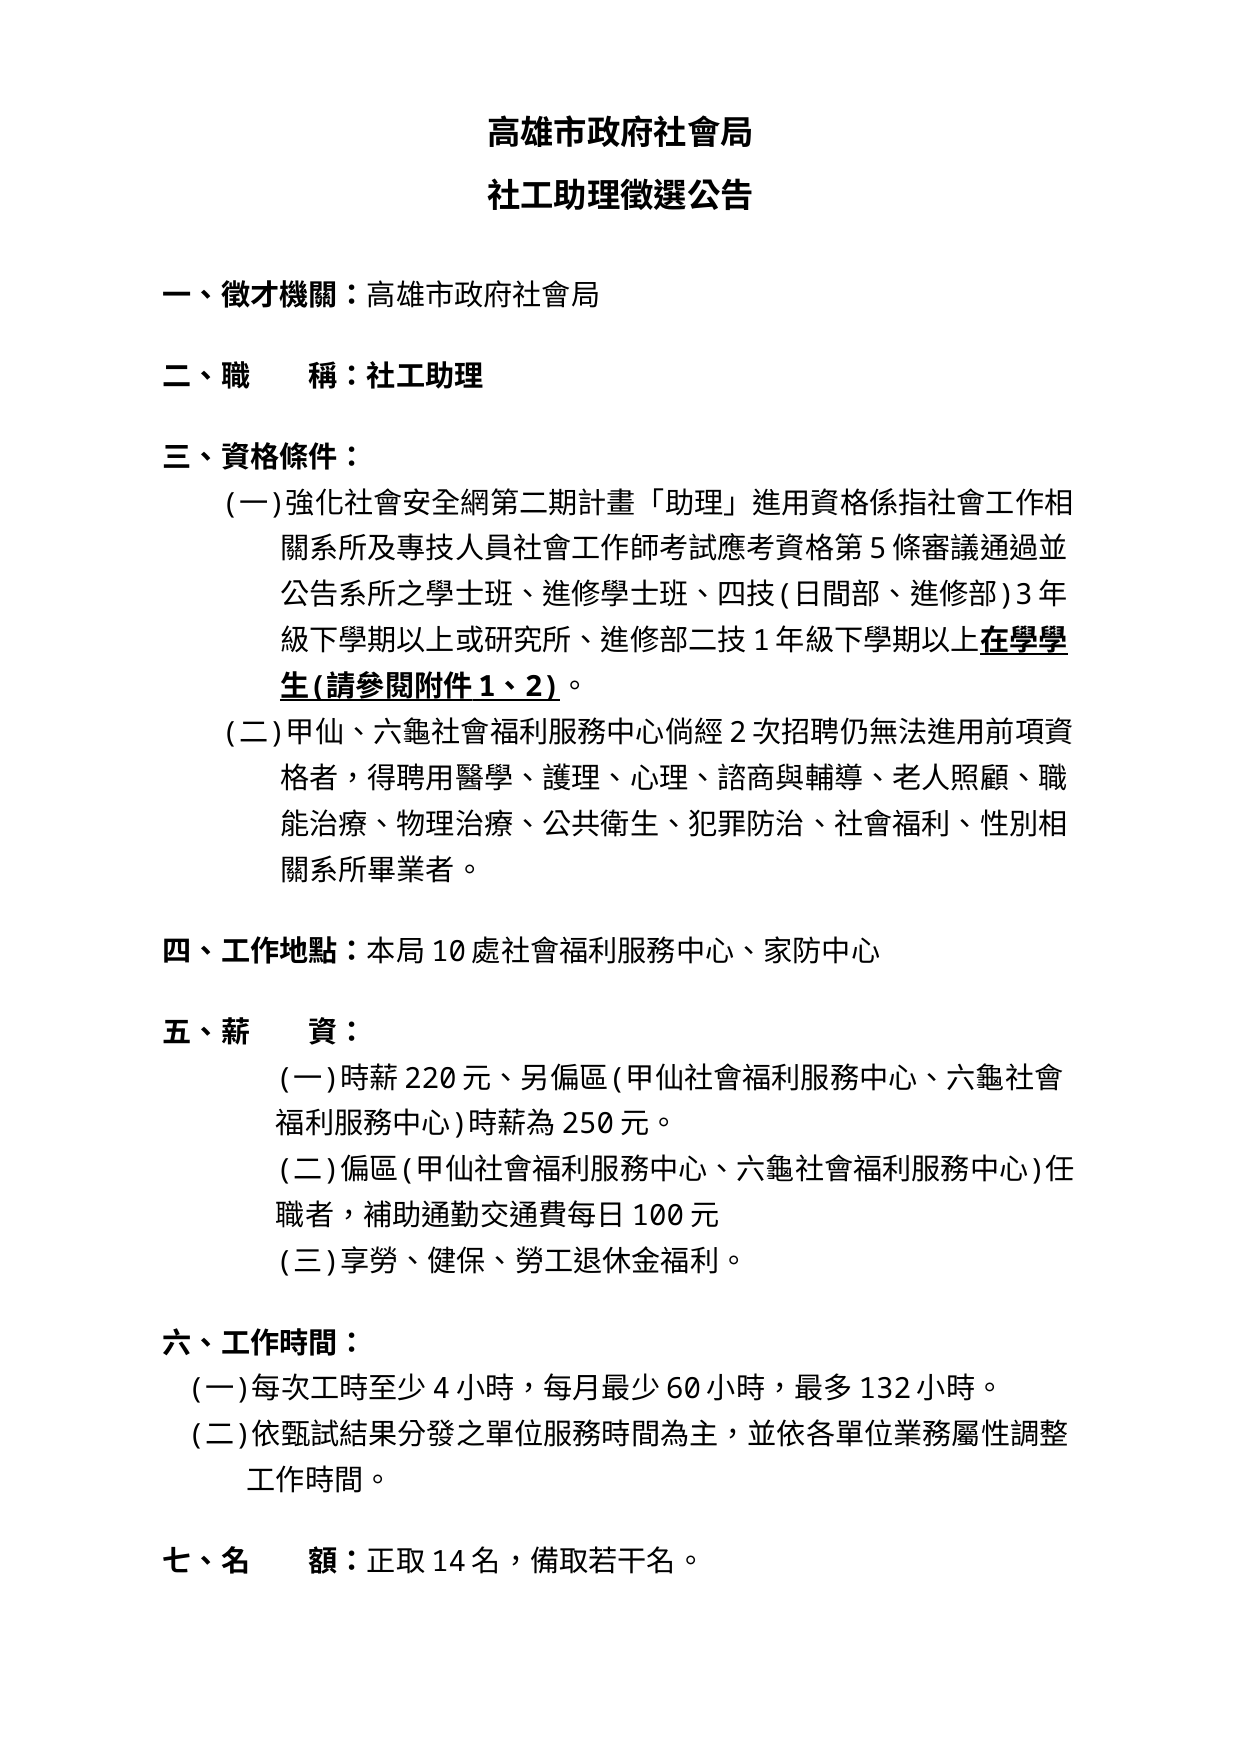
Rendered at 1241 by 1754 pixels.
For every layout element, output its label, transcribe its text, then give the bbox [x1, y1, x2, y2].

text 社工助理徵選公告 [162, 151, 1078, 213]
text 一、徵才機關：高雄市政府社會局 [162, 251, 1078, 313]
text (一)時薪220元、另偏區(甲仙社會福利服務中心、六龜社會福利服務中心)時薪為250元。 [276, 1051, 1078, 1142]
text (三)享勞、健保、勞工退休金福利。 [276, 1234, 1078, 1280]
text 高雄市政府社會局 [162, 88, 1078, 151]
text (一)每次工時至少4小時，每月最少60小時，最多132小時。 [187, 1361, 1078, 1407]
text 六、工作時間： [162, 1299, 1078, 1361]
text 四、工作地點：本局10處社會福利服務中心、家防中心 [162, 907, 1078, 969]
text (一)強化社會安全網第二期計畫「助理」進用資格係指社會工作相關系所及專技人員社會工作師考試應考資格第5條審議通過並公告系所之學士班、進修學士班、四技(日間部、進修部)3年級下學期以上或研究所、進修部二技1年級下學期以上在學學生(請參閱附件1、2)。 [221, 476, 1078, 705]
text (二)甲仙、六龜社會福利服務中心倘經2次招聘仍無法進用前項資格者，得聘用醫學、護理、心理、諮商與輔導、老人照顧、職能治療、物理治療、公共衛生、犯罪防治、社會福利、性別相關系所畢業者。 [221, 705, 1078, 888]
text 三、資格條件： [162, 413, 1078, 476]
text 七、名 額：正取14名，備取若干名。 [162, 1517, 1078, 1580]
text (二)依甄試結果分發之單位服務時間為主，並依各單位業務屬性調整工作時間。 [187, 1407, 1078, 1499]
text (二)偏區(甲仙社會福利服務中心、六龜社會福利服務中心)任職者，補助通勤交通費每日100元 [276, 1142, 1078, 1234]
text 五、薪 資： [162, 988, 1078, 1051]
text 二、職 稱：社工助理 [162, 332, 1078, 394]
